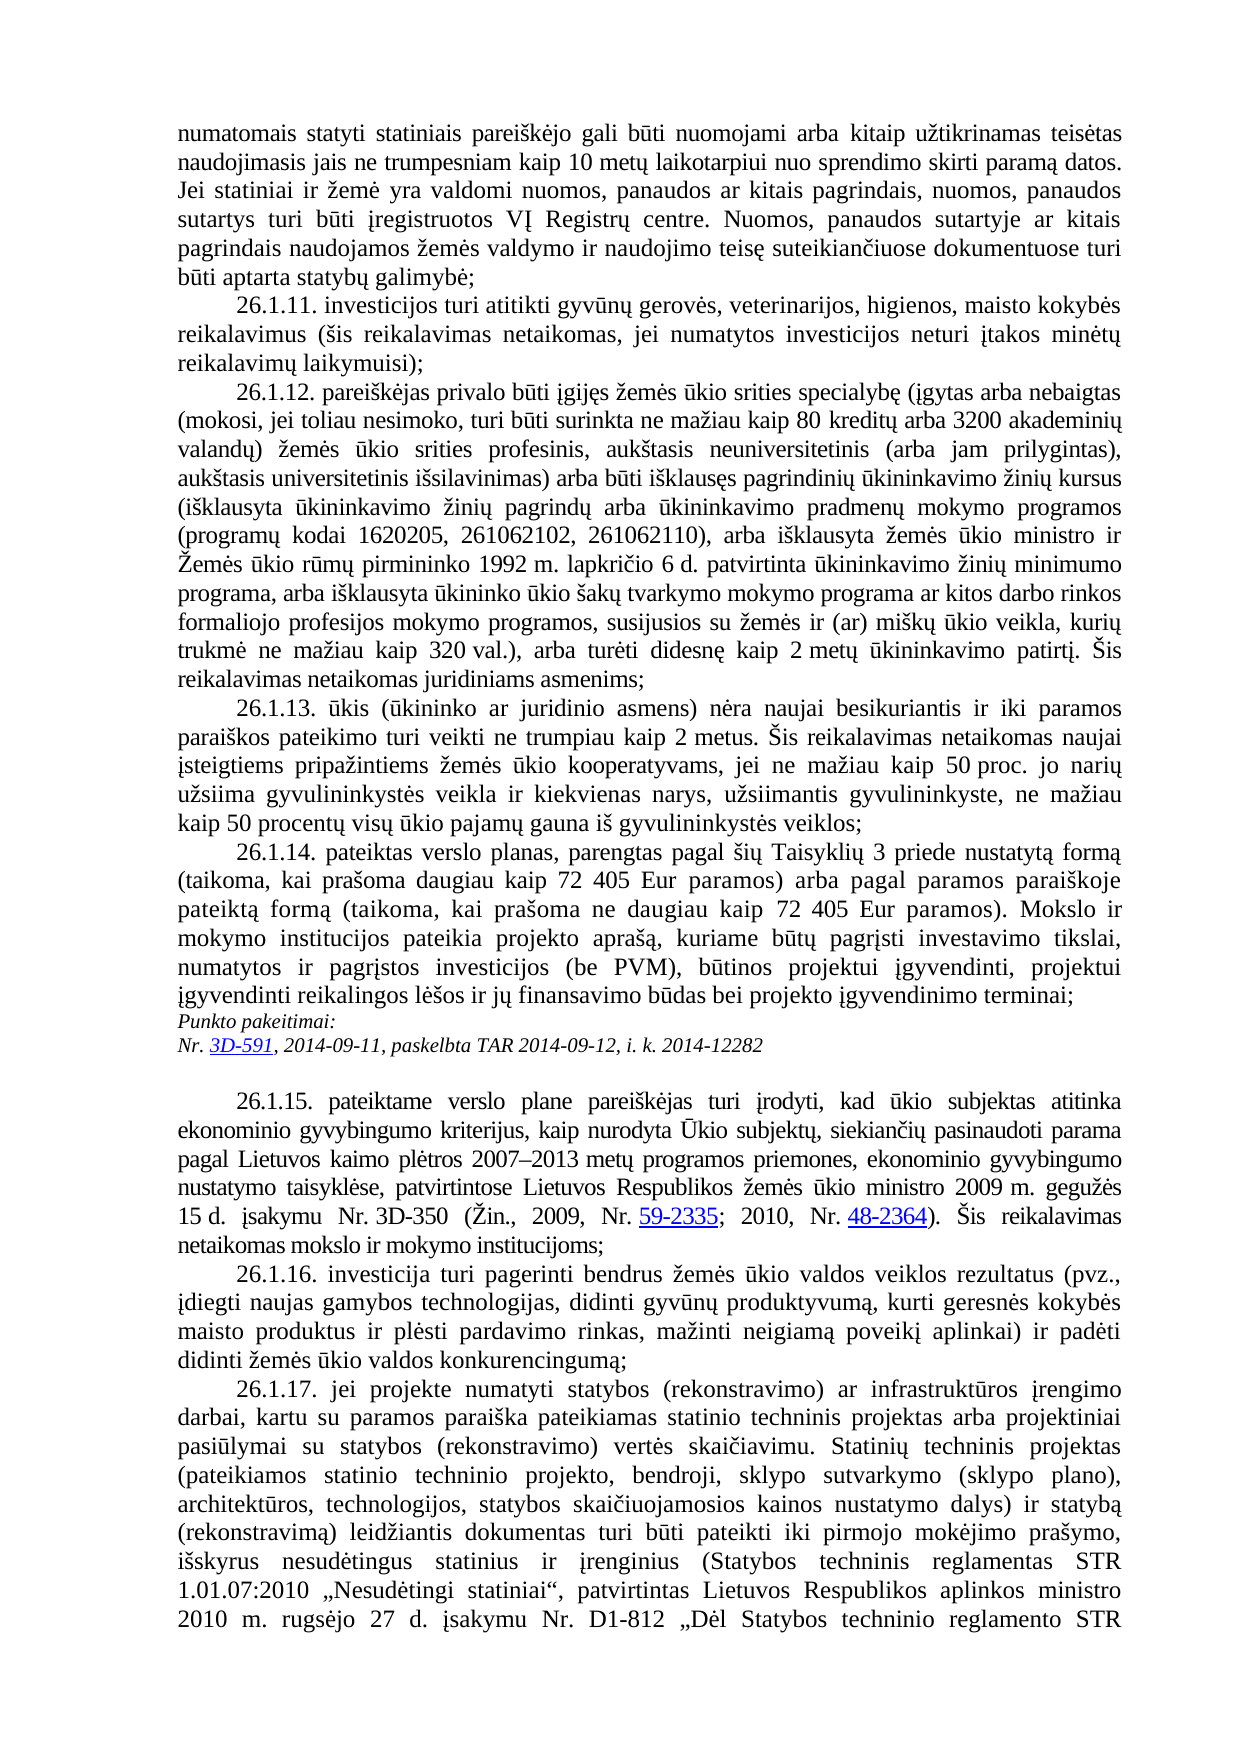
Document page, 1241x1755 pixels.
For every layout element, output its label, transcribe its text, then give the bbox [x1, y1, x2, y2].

text numatomais statyti statiniais pareiškėjo gali būti nuomojami arba kitaip užtikrinamas teisėtas naudojimasis jais ne trumpesniam kaip 10 metų laikotarpiui nuo sprendimo skirti paramą datos. Jei statiniai ir žemė yra valdomi nuomos, panaudos ar kitais pagrindais, nuomos, panaudos sutartys turi būti įregistruotos VĮ Registrų centre. Nuomos, panaudos sutartyje ar kitais pagrindais naudojamos žemės valdymo ir naudojimo teisę suteikiančiuose dokumentuose turi būti aptarta statybų galimybė; [177, 118, 1122, 291]
text Nr. 3D-591, 2014-09-11, paskelbta TAR 2014-09-12, i. k. 2014-12282 [177, 1033, 1122, 1057]
text 26.1.17. jei projekte numatyti statybos (rekonstravimo) ar infrastruktūros įrengimo darbai, kartu su paramos paraiška pateikiamas statinio techninis projektas arba projektiniai pasiūlymai su statybos (rekonstravimo) vertės skaičiavimu. Statinių techninis projektas (pateikiamos statinio techninio projekto, bendroji, sklypo sutvarkymo (sklypo plano), architektūros, technologijos, statybos skaičiuojamosios kainos nustatymo dalys) ir statybą (rekonstravimą) leidžiantis dokumentas turi būti pateikti iki pirmojo mokėjimo prašymo, išskyrus nesudėtingus statinius ir įrenginius (Statybos techninis reglamentas STR 1.01.07:2010 „Nesudėtingi statiniai“, patvirtintas Lietuvos Respublikos aplinkos ministro 2010 m. rugsėjo 27 d. įsakymu Nr. D1-812 „Dėl Statybos techninio reglamento STR [177, 1374, 1122, 1632]
text 26.1.12. pareiškėjas privalo būti įgijęs žemės ūkio srities specialybę (įgytas arba nebaigtas (mokosi, jei toliau nesimoko, turi būti surinkta ne mažiau kaip 80 kreditų arba 3200 akademinių valandų) žemės ūkio srities profesinis, aukštasis neuniversitetinis (arba jam prilygintas), aukštasis universitetinis išsilavinimas) arba būti išklausęs pagrindinių ūkininkavimo žinių kursus (išklausyta ūkininkavimo žinių pagrindų arba ūkininkavimo pradmenų mokymo programos (programų kodai 1620205, 261062102, 261062110), arba išklausyta žemės ūkio ministro ir Žemės ūkio rūmų pirmininko 1992 m. lapkričio 6 d. patvirtinta ūkininkavimo žinių minimumo programa, arba išklausyta ūkininko ūkio šakų tvarkymo mokymo programa ar kitos darbo rinkos formaliojo profesijos mokymo programos, susijusios su žemės ir (ar) miškų ūkio veikla, kurių trukmė ne mažiau kaip 320 val.), arba turėti didesnę kaip 2 metų ūkininkavimo patirtį. Šis reikalavimas netaikomas juridiniams asmenims; [177, 377, 1122, 693]
text 26.1.16. investicija turi pagerinti bendrus žemės ūkio valdos veiklos rezultatus (pvz., įdiegti naujas gamybos technologijas, didinti gyvūnų produktyvumą, kurti geresnės kokybės maisto produktus ir plėsti pardavimo rinkas, mažinti neigiamą poveikį aplinkai) ir padėti didinti žemės ūkio valdos konkurencingumą; [177, 1259, 1122, 1374]
text 26.1.14. pateiktas verslo planas, parengtas pagal šių Taisyklių 3 priede nustatytą formą (taikoma, kai prašoma daugiau kaip 72 405 Eur paramos) arba pagal paramos paraiškoje pateiktą formą (taikoma, kai prašoma ne daugiau kaip 72 405 Eur paramos). Mokslo ir mokymo institucijos pateikia projekto aprašą, kuriame būtų pagrįsti investavimo tikslai, numatytos ir pagrįstos investicijos (be PVM), būtinos projektui įgyvendinti, projektui įgyvendinti reikalingos lėšos ir jų finansavimo būdas bei projekto įgyvendinimo terminai; [177, 837, 1122, 1009]
text 26.1.13. ūkis (ūkininko ar juridinio asmens) nėra naujai besikuriantis ir iki paramos paraiškos pateikimo turi veikti ne trumpiau kaip 2 metus. Šis reikalavimas netaikomas naujai įsteigtiems pripažintiems žemės ūkio kooperatyvams, jei ne mažiau kaip 50 proc. jo narių užsiima gyvulininkystės veikla ir kiekvienas narys, užsiimantis gyvulininkyste, ne mažiau kaip 50 procentų visų ūkio pajamų gauna iš gyvulininkystės veiklos; [177, 693, 1122, 837]
text 26.1.15. pateiktame verslo plane pareiškėjas turi įrodyti, kad ūkio subjektas atitinka ekonominio gyvybingumo kriterijus, kaip nurodyta Ūkio subjektų, siekiančių pasinaudoti parama pagal Lietuvos kaimo plėtros 2007–2013 metų programos priemones, ekonominio gyvybingumo nustatymo taisyklėse, patvirtintose Lietuvos Respublikos žemės ūkio ministro 2009 m. gegužės 15 d. įsakymu Nr. 3D-350 (Žin., 2009, Nr. 59-2335; 2010, Nr. 48-2364). Šis reikalavimas netaikomas mokslo ir mokymo institucijoms; [177, 1086, 1122, 1259]
text 26.1.11. investicijos turi atitikti gyvūnų gerovės, veterinarijos, higienos, maisto kokybės reikalavimus (šis reikalavimas netaikomas, jei numatytos investicijos neturi įtakos minėtų reikalavimų laikymuisi); [177, 291, 1122, 377]
text Punkto pakeitimai: [177, 1009, 1122, 1033]
